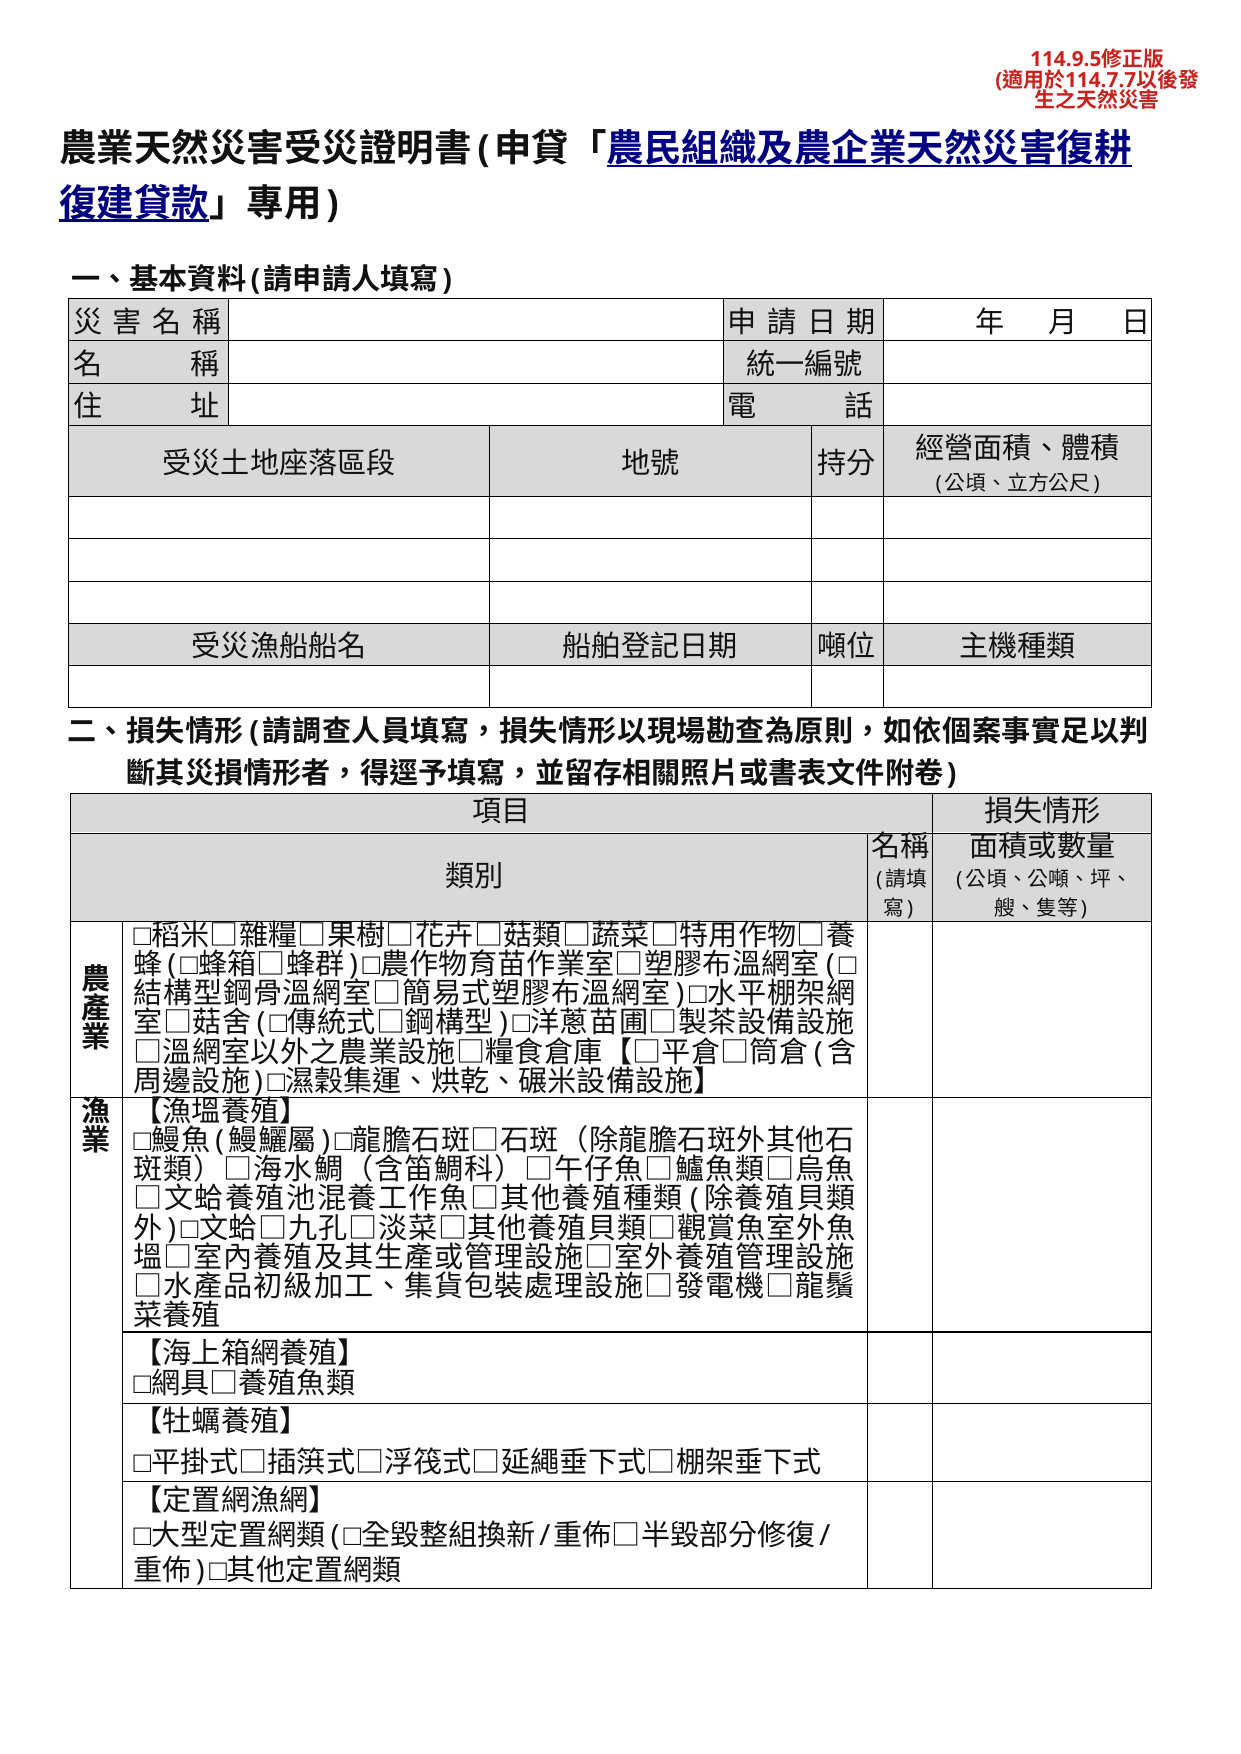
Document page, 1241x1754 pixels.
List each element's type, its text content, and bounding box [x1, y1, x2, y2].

table_header 損失情形 [933, 794, 1151, 832]
table_cell 漁 業 [71, 1098, 122, 1588]
table_cell [884, 582, 1151, 623]
table_cell 受災漁船船名 [69, 624, 489, 665]
table_cell 受災土地座落區段 [69, 426, 489, 496]
table_cell [490, 666, 811, 707]
table_cell [868, 1404, 932, 1481]
table_cell [933, 1404, 1151, 1481]
table_header 災 害 名 稱 [69, 299, 228, 340]
table_header [229, 299, 723, 340]
table_cell 住 址 [69, 384, 228, 425]
table_cell [884, 497, 1151, 538]
text 農業天然災害受災證明書(申貸「農民組織及農企業天然災害復耕復建貸款」專用) [59, 118, 1152, 227]
table_cell 名稱 (請填寫) [868, 834, 932, 921]
table_cell [490, 539, 811, 581]
table_cell [69, 582, 489, 623]
table_cell [69, 666, 489, 707]
table_cell [884, 666, 1151, 707]
table_header 項目 [71, 794, 932, 832]
table_cell [229, 384, 723, 425]
table_cell 地號 [490, 426, 811, 496]
table_cell [868, 1333, 932, 1402]
table_cell 類別 [71, 834, 867, 921]
table_cell 噸位 [812, 624, 883, 665]
table_cell 【漁塭養殖】 □鰻魚(鰻鱺屬)□龍膽石斑□石斑（除龍膽石斑外其他石斑類）□海水鯛（含笛鯛科）□午仔魚□鱸魚類□烏魚□文蛤養殖池混養工作魚□其他養殖種類(除養殖貝類外)□文蛤□九孔□淡菜□其他養殖貝類□觀賞魚室外魚塭□室內養殖及其生產或管理設施□室外養殖管理設施□水產品初級加工、集貨包裝處理設施□發電機□龍鬚菜養殖 [123, 1098, 867, 1331]
table_cell [812, 497, 883, 538]
text 一、基本資料(請申請人填寫) [71, 256, 1193, 298]
table_cell [69, 539, 489, 581]
table_cell □稻米□雜糧□果樹□花卉□菇類□蔬菜□特用作物□養蜂(□蜂箱□蜂群)□農作物育苗作業室□塑膠布溫網室(□結構型鋼骨溫網室□簡易式塑膠布溫網室)□水平棚架網室□菇舍(□傳統式□鋼構型)□洋蔥苗圃□製茶設備設施□溫網室以外之農業設施□糧食倉庫【□平倉□筒倉(含周邊設施)□濕穀集運、烘乾、碾米設備設施】 [123, 922, 867, 1097]
table_cell 【定置網漁網】 □大型定置網類(□全毀整組換新/重佈□半毀部分修復/重佈)□其他定置網類 [123, 1482, 867, 1588]
table_cell [868, 922, 932, 1097]
table_cell [933, 1482, 1151, 1588]
table_cell 電 話 [724, 384, 883, 425]
table_cell [884, 384, 1151, 425]
table_cell 農 產 業 [71, 922, 122, 1097]
table_cell [868, 1482, 932, 1588]
table_cell [229, 341, 723, 383]
table_cell [812, 539, 883, 581]
table_cell [933, 1333, 1151, 1402]
table_cell 船舶登記日期 [490, 624, 811, 665]
table_header 年 月 日 [884, 299, 1151, 340]
table_cell 統一編號 [724, 341, 883, 383]
table_cell [812, 666, 883, 707]
text (適用於114.7.7以後發生之天然災害 [993, 70, 1201, 112]
text 114.9.5修正版 [993, 49, 1201, 70]
table_cell 【牡蠣養殖】 □平掛式□插篊式□浮筏式□延繩垂下式□棚架垂下式 [123, 1404, 867, 1481]
table_cell 名 稱 [69, 341, 228, 383]
table_cell [812, 582, 883, 623]
table_cell 【海上箱網養殖】 □網具□養殖魚類 [123, 1333, 867, 1402]
table_cell [490, 582, 811, 623]
table_cell [490, 497, 811, 538]
table_cell [884, 341, 1151, 383]
table_cell 面積或數量 (公頃、公噸、坪、艘、隻等) [933, 834, 1151, 921]
text 二、損失情形(請調查人員填寫，損失情形以現場勘查為原則，如依個案事實足以判斷其災損情形者，得逕予填寫，並留存相關照片或書表文件附卷) [67, 708, 1152, 792]
table_cell [69, 497, 489, 538]
table_header 申 請 日 期 [724, 299, 883, 340]
table_cell [933, 922, 1151, 1097]
table_cell 主機種類 [884, 624, 1151, 665]
table_cell 持分 [812, 426, 883, 496]
table_cell 經營面積、體積 (公頃、立方公尺) [884, 426, 1151, 496]
table_cell [884, 539, 1151, 581]
table_cell [933, 1098, 1151, 1331]
table_cell [868, 1098, 932, 1331]
